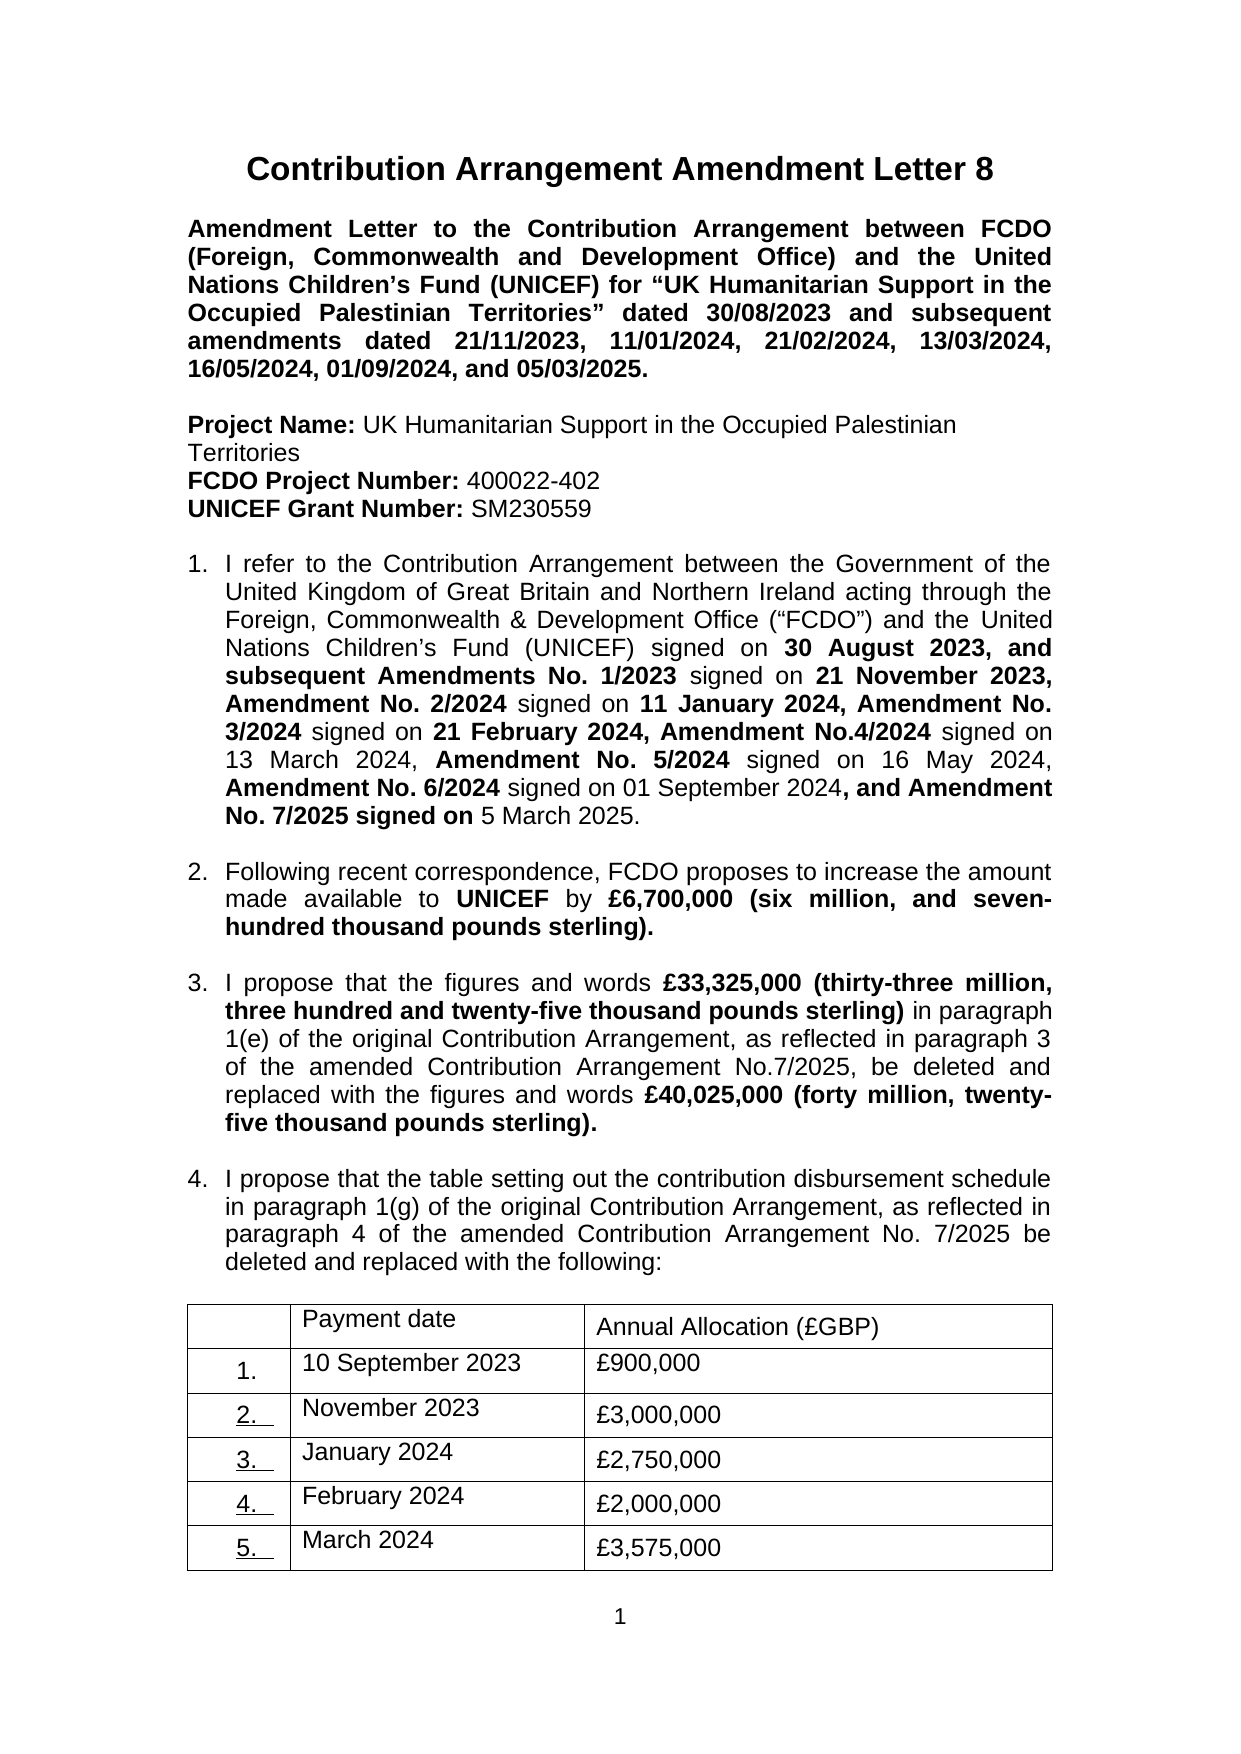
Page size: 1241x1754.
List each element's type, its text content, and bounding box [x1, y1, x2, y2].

table_cell [188, 1438, 290, 1481]
table_cell November 2023 [291, 1394, 584, 1437]
table_header Payment date [291, 1305, 584, 1348]
text FCDO Project Number: 400022-402 [187, 466, 1053, 494]
table_cell January 2024 [291, 1438, 584, 1481]
table_cell £2,750,000 [585, 1438, 1052, 1481]
table_cell £3,575,000 [585, 1526, 1052, 1569]
text UNICEF Grant Number: SM230559 [187, 494, 1053, 522]
text Contribution Arrangement Amendment Letter 8 [187, 150, 1053, 187]
table_cell February 2024 [291, 1482, 584, 1525]
table_cell [188, 1526, 290, 1569]
table_cell [188, 1349, 290, 1392]
list I propose that the table setting out the contribution disbursement schedule in paragraph 1(g) of the original Contribution Arrangement, as reflected in paragraph 4 of the amended Contribution Arrangement No. 7/2025 be deleted and replaced with the following: [187, 1164, 1053, 1276]
list I refer to the Contribution Arrangement between the Government of the United Kingdom of Great Britain and Northern Ireland acting through the Foreign, Commonwealth & Development Office (“FCDO”) and the United Nations Children’s Fund (UNICEF) signed on 30 August 2023, and subsequent Amendments No. 1/2023 signed on 21 November 2023, Amendment No. 2/2024 signed on 11 January 2024, Amendment No. 3/2024 signed on 21 February 2024, Amendment No.4/2024 signed on 13 March 2024, Amendment No. 5/2024 signed on 16 May 2024, Amendment No. 6/2024 signed on 01 September 2024, and Amendment No. 7/2025 signed on 5 March 2025. [187, 550, 1053, 829]
list I propose that the figures and words £33,325,000 (thirty-three million, three hundred and twenty-five thousand pounds sterling) in paragraph 1(e) of the original Contribution Arrangement, as reflected in paragraph 3 of the amended Contribution Arrangement No.7/2025, be deleted and replaced with the figures and words £40,025,000 (forty million, twenty-five thousand pounds sterling). [187, 969, 1053, 1136]
table_cell 10 September 2023 [291, 1349, 584, 1392]
table_cell [188, 1394, 290, 1437]
table_cell £2,000,000 [585, 1482, 1052, 1525]
table_cell £900,000 [585, 1349, 1052, 1392]
text Amendment Letter to the Contribution Arrangement between FCDO (Foreign, Commonwealth and Development Office) and the United Nations Children’s Fund (UNICEF) for “UK Humanitarian Support in the Occupied Palestinian Territories” dated 30/08/2023 and subsequent amendments dated 21/11/2023, 11/01/2024, 21/02/2024, 13/03/2024, 16/05/2024, 01/09/2024, and 05/03/2025. [187, 215, 1053, 383]
table_cell £3,000,000 [585, 1394, 1052, 1437]
table_header Annual Allocation (£GBP) [585, 1305, 1052, 1348]
table_cell [188, 1482, 290, 1525]
list Following recent correspondence, FCDO proposes to increase the amount made available to UNICEF by £6,700,000 (six million, and seven-hundred thousand pounds sterling). [187, 857, 1053, 941]
table_cell March 2024 [291, 1526, 584, 1569]
text Project Name: UK Humanitarian Support in the Occupied Palestinian Territories [187, 411, 1053, 466]
table_header [188, 1305, 290, 1348]
